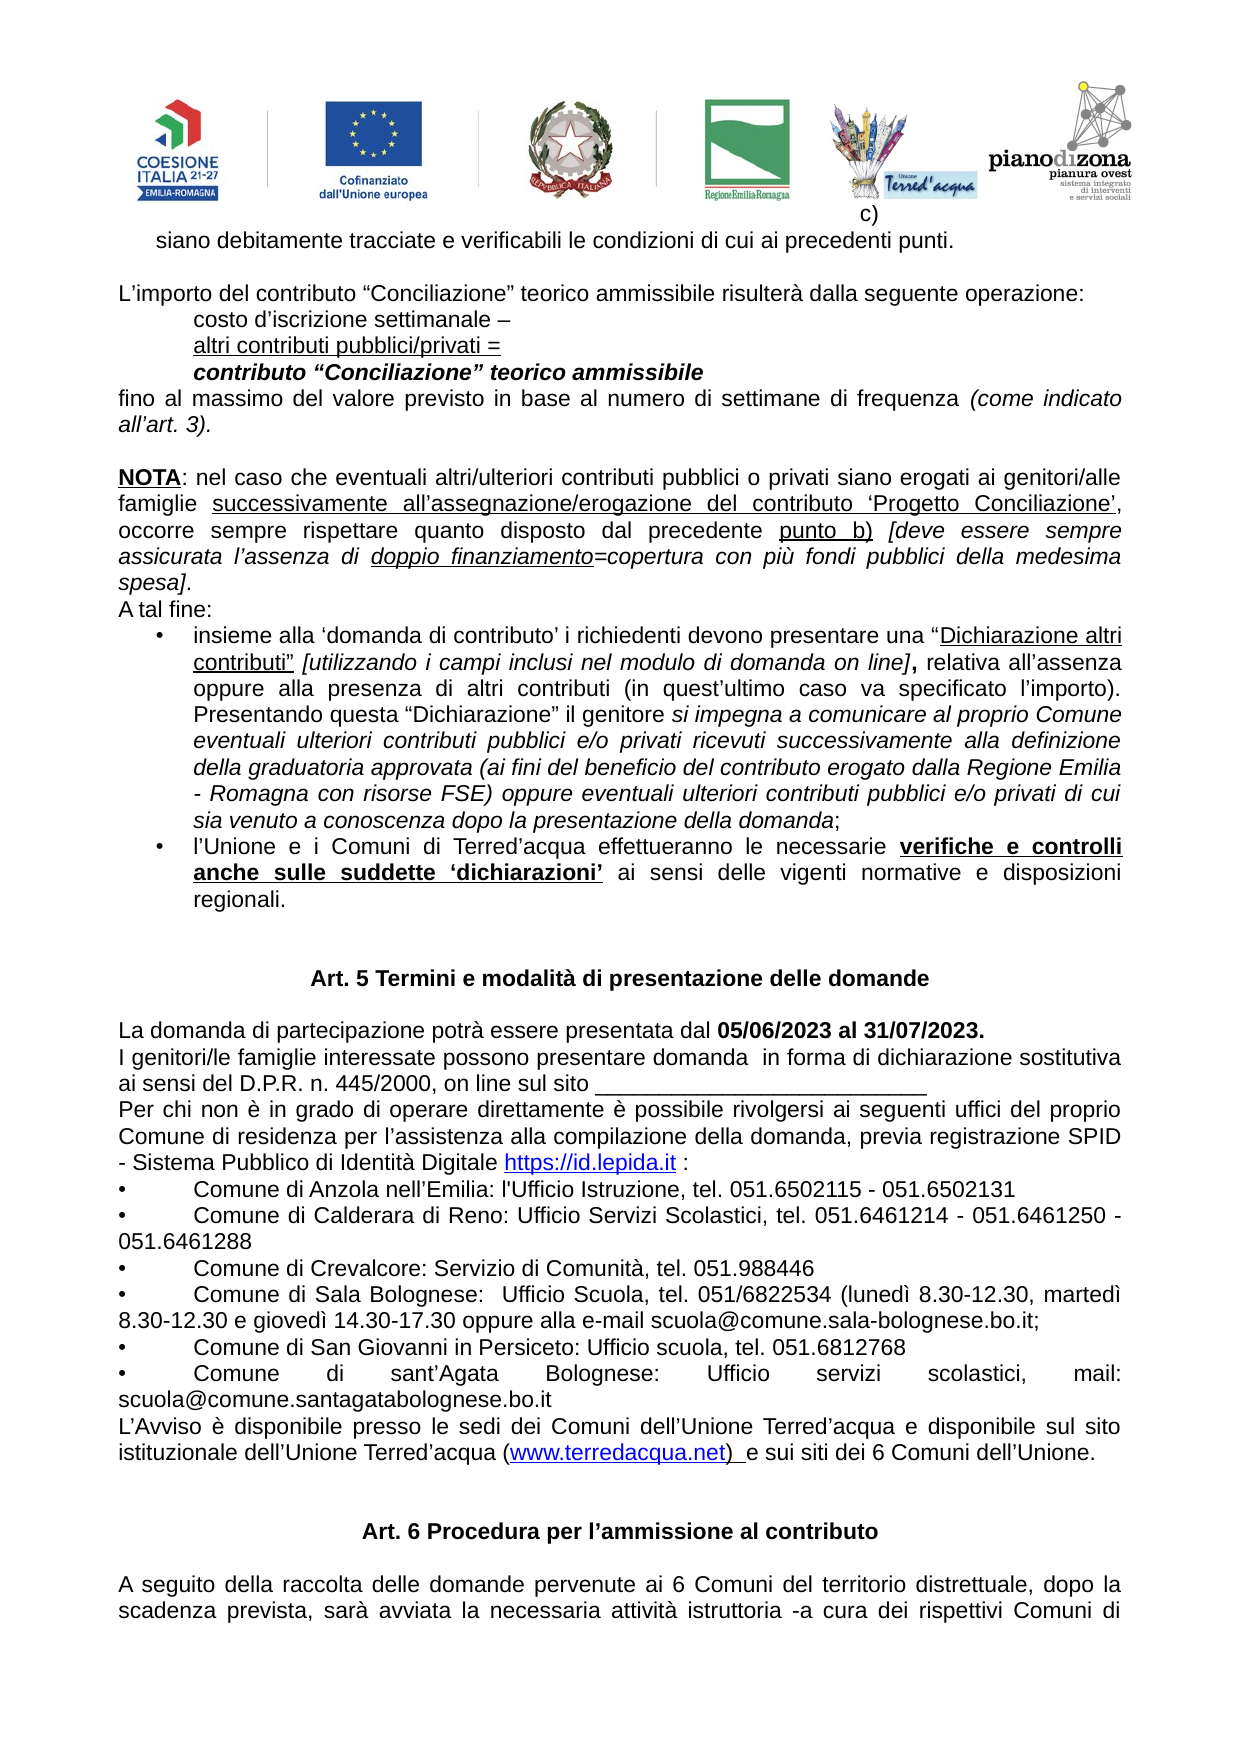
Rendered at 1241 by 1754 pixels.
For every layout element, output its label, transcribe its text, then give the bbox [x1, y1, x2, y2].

text L’importo del contributo “Conciliazione” teorico ammissibile risulterà dalla seguente operazione: [118, 279, 1122, 306]
text Art. 5 Termini e modalità di presentazione delle domande [118, 965, 1122, 991]
list insieme alla ‘domanda di contributo’ i richiedenti devono presentare una “Dichiarazione altri contributi” [utilizzando i campi inclusi nel modulo di domanda on line], relativa all’assenza oppure alla presenza di altri contributi (in quest’ultimo caso va specificato l’importo). Presentando questa “Dichiarazione” il genitore si impegna a comunicare al proprio Comune eventuali ulteriori contributi pubblici e/o privati ricevuti successivamente alla definizione della graduatoria approvata (ai fini del beneficio del contributo erogato dalla Regione Emilia - Romagna con risorse FSE) oppure eventuali ulteriori contributi pubblici e/o privati di cui sia venuto a conoscenza dopo la presentazione della domanda; [156, 622, 1122, 833]
text fino al massimo del valore previsto in base al numero di settimane di frequenza (come indicato all’art. 3). [118, 385, 1122, 438]
text contributo “Conciliazione” teorico ammissibile [118, 358, 1122, 385]
list Comune di Crevalcore: Servizio di Comunità, tel. 051.988446 [118, 1254, 1122, 1281]
list L’Avviso è disponibile presso le sedi dei Comuni dell’Unione Terred’acqua e disponibile sul sito istituzionale dell’Unione Terred’acqua (www.terredacqua.net) e sui siti dei 6 Comuni dell’Unione. [118, 1413, 1122, 1465]
list l’Unione e i Comuni di Terred’acqua effettueranno le necessarie verifiche e controlli anche sulle suddette ‘dichiarazioni’ ai sensi delle vigenti normative e disposizioni regionali. [156, 833, 1122, 912]
picture [828, 102, 980, 205]
text NOTA: nel caso che eventuali altri/ulteriori contributi pubblici o privati siano erogati ai genitori/alle famiglie successivamente all’assegnazione/erogazione del contributo ‘Progetto Conciliazione’, occorre sempre rispettare quanto disposto dal precedente punto b) [deve essere sempre assicurata l’assenza di doppio finanziamento=copertura con più fondi pubblici della medesima spesa]. [118, 464, 1122, 596]
text A seguito della raccolta delle domande pervenute ai 6 Comuni del territorio distrettuale, dopo la scadenza prevista, sarà avviata la necessaria attività istruttoria -a cura dei rispettivi Comuni di [118, 1571, 1122, 1623]
list siano debitamente tracciate e verificabili le condizioni di cui ai precedenti punti. [156, 200, 1122, 253]
list Per chi non è in grado di operare direttamente è possibile rivolgersi ai seguenti uffici del proprio Comune di residenza per l’assistenza alla compilazione della domanda, previa registrazione SPID - Sistema Pubblico di Identità Digitale https://id.lepida.it : [118, 1096, 1122, 1176]
picture [988, 81, 1132, 200]
list La domanda di partecipazione potrà essere presentata dal 05/06/2023 al 31/07/2023. [118, 1017, 1122, 1044]
text A tal fine: [118, 596, 1122, 622]
text altri contributi pubblici/privati = [118, 332, 1122, 358]
list Comune di sant’Agata Bolognese: Ufficio servizi scolastici, mail: scuola@comune.santagatabolognese.bo.it [118, 1360, 1122, 1413]
list I genitori/le famiglie interessate possono presentare domanda in forma di dichiarazione sostitutiva ai sensi del D.P.R. n. 445/2000, on line sul sito __________________________ [118, 1044, 1122, 1096]
picture [108, 80, 822, 218]
text Art. 6 Procedura per l’ammissione al contributo [118, 1518, 1122, 1544]
list Comune di Calderara di Reno: Ufficio Servizi Scolastici, tel. 051.6461214 - 051.6461250 - 051.6461288 [118, 1202, 1122, 1254]
text costo d’iscrizione settimanale – [118, 306, 1122, 332]
list Comune di Sala Bolognese: Ufficio Scuola, tel. 051/6822534 (lunedì 8.30-12.30, martedì 8.30-12.30 e giovedì 14.30-17.30 oppure alla e-mail scuola@comune.sala-bolognese.bo.it; [118, 1281, 1122, 1334]
list Comune di San Giovanni in Persiceto: Ufficio scuola, tel. 051.6812768 [118, 1334, 1122, 1360]
list Comune di Anzola nell’Emilia: l'Ufficio Istruzione, tel. 051.6502115 - 051.6502131 [118, 1176, 1122, 1202]
